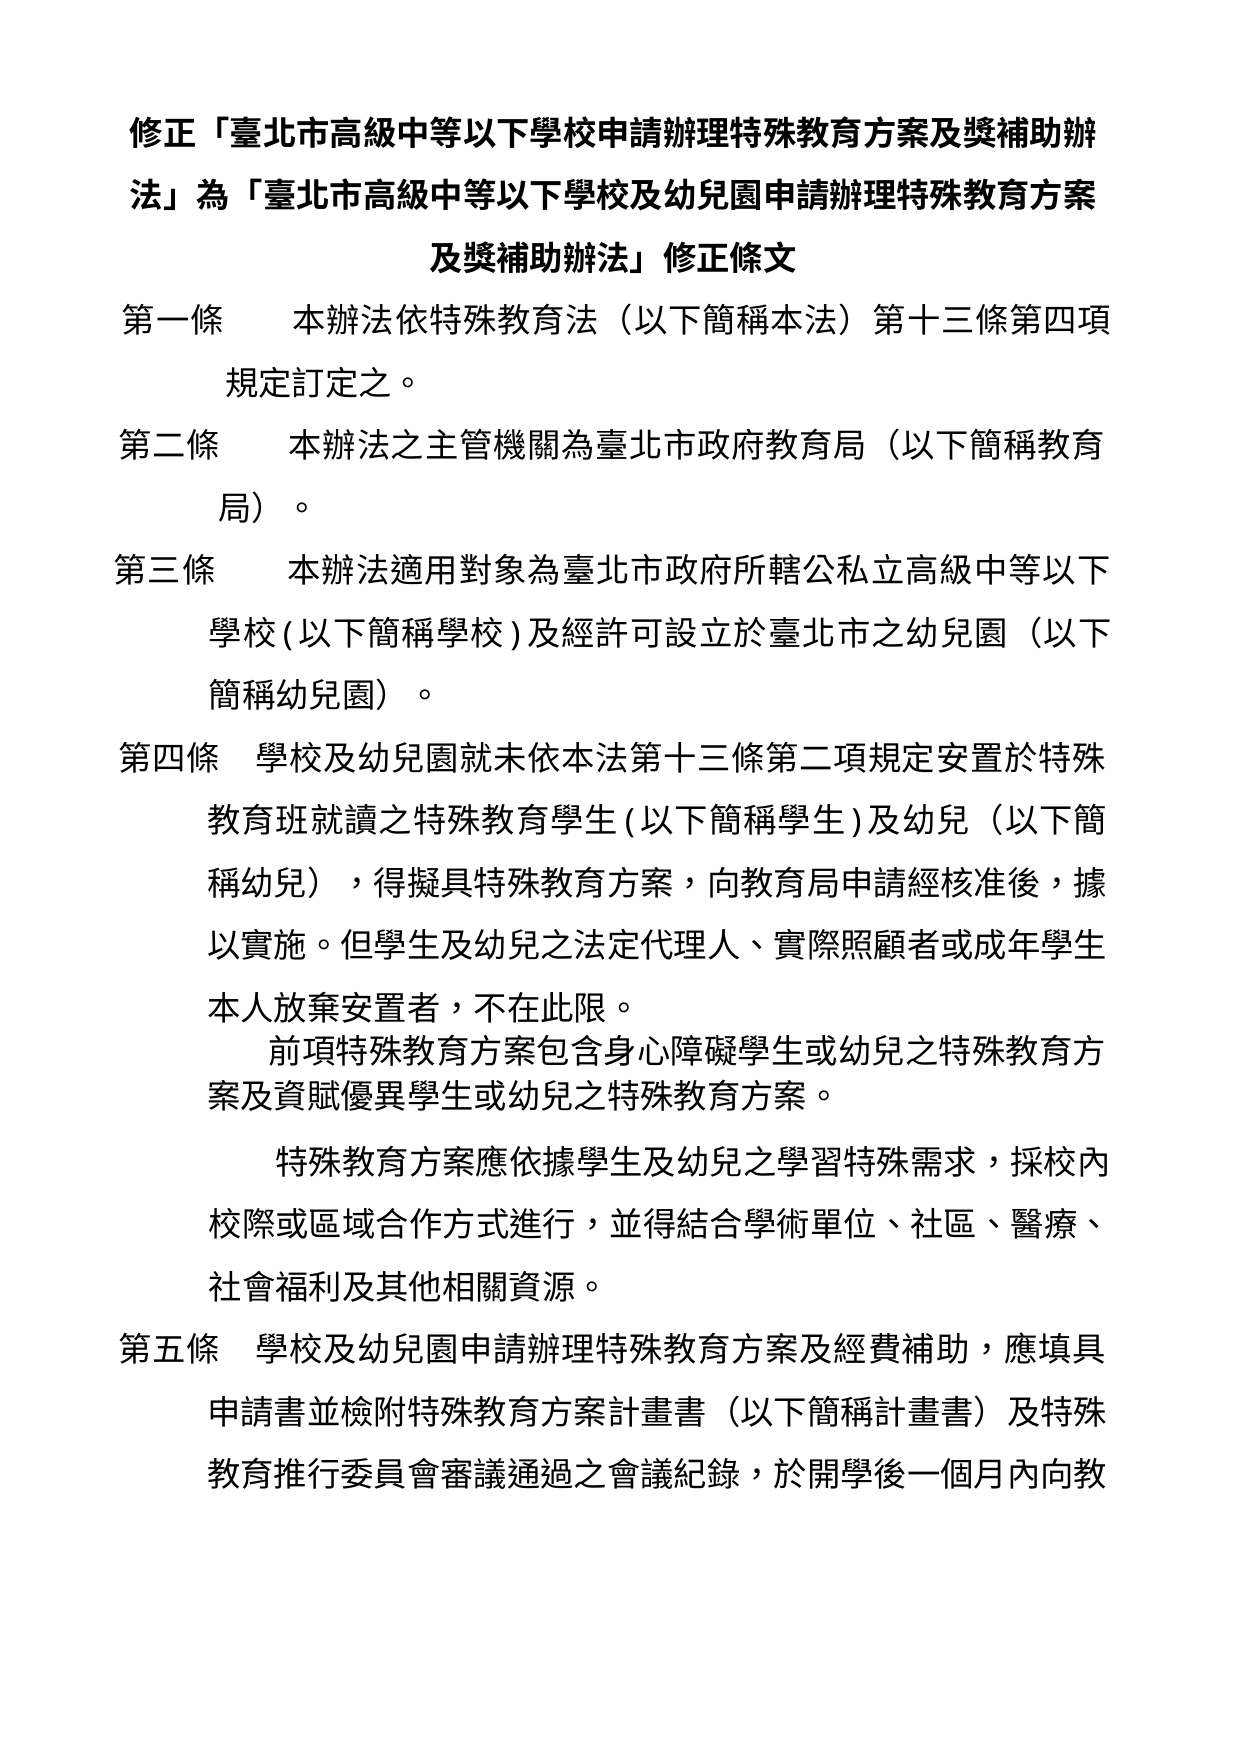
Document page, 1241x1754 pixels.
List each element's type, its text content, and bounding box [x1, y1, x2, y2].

text 第四條 學校及幼兒園就未依本法第十三條第二項規定安置於特殊教育班就讀之特殊教育學生(以下簡稱學生)及幼兒（以下簡稱幼兒），得擬具特殊教育方案，向教育局申請經核准後，據以實施。但學生及幼兒之法定代理人、實際照顧者或成年學生本人放棄安置者，不在此限。 [118, 714, 1107, 1026]
text 前項特殊教育方案包含身心障礙學生或幼兒之特殊教育方案及資賦優異學生或幼兒之特殊教育方案。 [168, 1026, 1107, 1118]
text 第一條 本辦法依特殊教育法（以下簡稱本法）第十三條第四項規定訂定之。 [122, 276, 1112, 401]
text 第五條 學校及幼兒園申請辦理特殊教育方案及經費補助，應填具申請書並檢附特殊教育方案計畫書（以下簡稱計畫書）及特殊教育推行委員會審議通過之會議紀錄，於開學後一個月內向教 [118, 1306, 1107, 1493]
text 第二條 本辦法之主管機關為臺北市政府教育局（以下簡稱教育局）。 [118, 401, 1107, 526]
text 修正「臺北市高級中等以下學校申請辦理特殊教育方案及獎補助辦法」為「臺北市高級中等以下學校及幼兒園申請辦理特殊教育方案及獎補助辦法」修正條文 [118, 89, 1107, 276]
text 第三條 本辦法適用對象為臺北市政府所轄公私立高級中等以下學校(以下簡稱學校)及經許可設立於臺北市之幼兒園（以下簡稱幼兒園）。 [113, 526, 1112, 714]
text 特殊教育方案應依據學生及幼兒之學習特殊需求，採校內、校際或區域合作方式進行，並得結合學術單位、社區、醫療、社會福利及其他相關資源。 [208, 1118, 1112, 1306]
